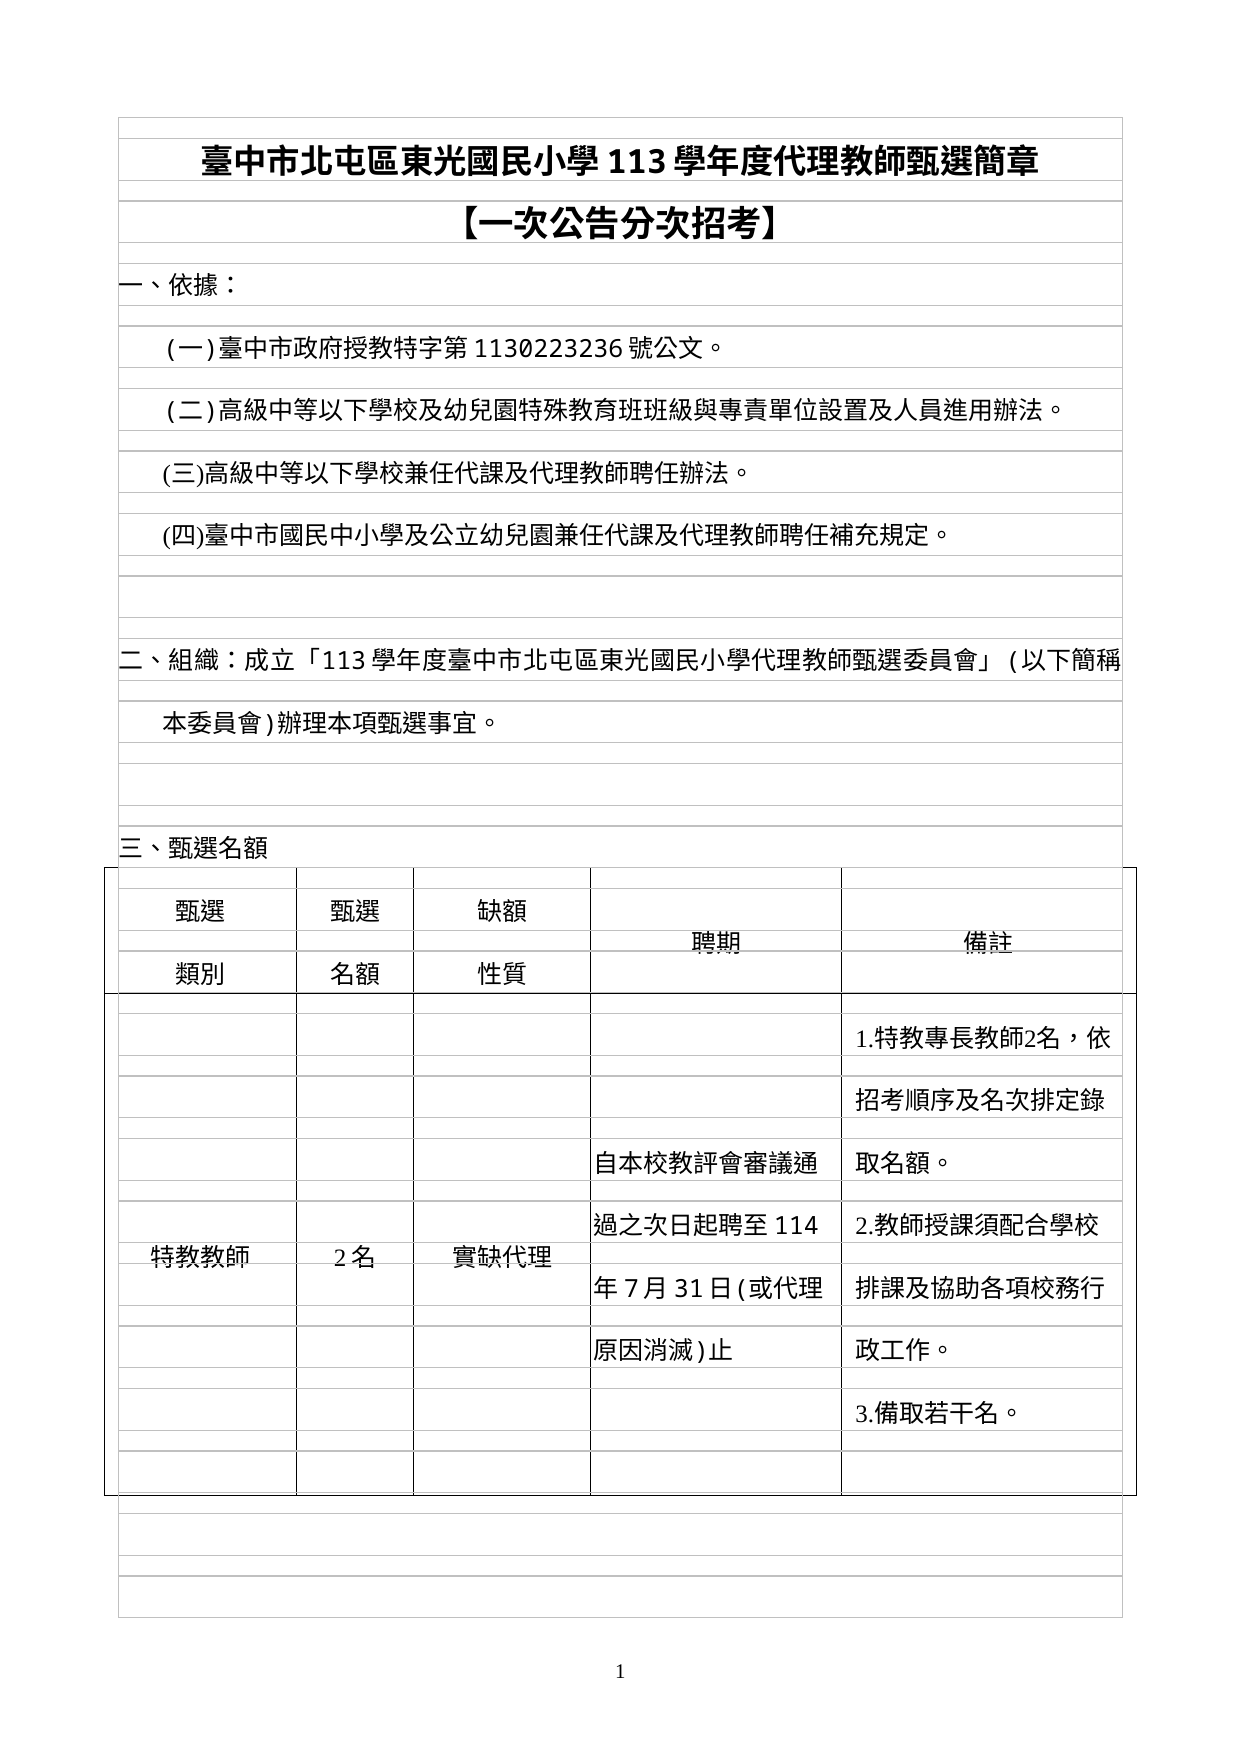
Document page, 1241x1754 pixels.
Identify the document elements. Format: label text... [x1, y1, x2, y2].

table_cell 2名 [297, 1243, 413, 1263]
table_cell [591, 1389, 841, 1430]
table_header 備註 [842, 889, 1122, 930]
table_cell 實缺代理 [414, 1368, 590, 1388]
table_cell 特教教師 [119, 1368, 296, 1388]
table_cell [842, 1452, 1122, 1492]
table_cell 特教教師 [119, 1327, 296, 1367]
table_cell 2名 [297, 1306, 413, 1325]
table_header [845, 1181, 1122, 1200]
table_header 備註 [842, 952, 1122, 992]
table_cell [591, 1014, 841, 1055]
table_header [845, 1056, 1122, 1075]
table_cell 2名 [297, 1452, 413, 1492]
text [162, 431, 1122, 450]
table_cell 2名 [297, 1118, 413, 1138]
text (四)臺中市國民中小學及公立幼兒園兼任代課及代理教師聘任補充規定。 [162, 514, 1122, 555]
table_cell [591, 1306, 841, 1325]
table_cell 2名 [297, 1014, 413, 1055]
text (三)高級中等以下學校兼任代課及代理教師聘任辦法。 [162, 452, 1122, 492]
table_header [105, 868, 118, 993]
text 二、組織：成立「113學年度臺中市北屯區東光國民小學代理教師甄選委員會」(以下簡稱 [119, 639, 1122, 680]
table_header 3.備取若干名。 [845, 1389, 1122, 1430]
text [119, 618, 1122, 638]
table_header [845, 1368, 1122, 1388]
table_cell 自本校教評會審議通 [591, 1139, 841, 1180]
table_cell 特教教師 [105, 994, 118, 1495]
table_cell 特教教師 [119, 1139, 296, 1180]
table_cell 2名 [297, 1368, 413, 1388]
table_header 排課及協助各項校務行 [845, 1264, 1122, 1305]
table_cell 特教教師 [119, 1243, 296, 1263]
table_header [845, 1118, 1122, 1138]
table_header [119, 868, 296, 888]
table_header 甄選 [119, 889, 296, 930]
table_header 聘期 [700, 931, 720, 950]
text [119, 368, 1122, 388]
table_header [845, 1243, 1122, 1263]
text 三、甄選名額 [119, 827, 1122, 867]
text 本委員會)辦理本項甄選事宜。 [119, 702, 1122, 742]
table_cell 2名 [297, 1264, 413, 1305]
table_cell [591, 1431, 841, 1450]
table_cell 實缺代理 [414, 994, 590, 1013]
table_cell 特教教師 [119, 1264, 296, 1305]
table_header [414, 868, 590, 888]
text [119, 806, 1122, 825]
text (二)高級中等以下學校及幼兒園特殊教育班班級與專責單位設置及人員進用辦法。 [119, 389, 1122, 430]
table_cell 2名 [297, 1139, 413, 1180]
table_header 備註 [842, 868, 1122, 888]
text [119, 681, 1122, 700]
table_header [1123, 995, 1132, 1432]
table_header 招考順序及名次排定錄 [845, 1077, 1122, 1117]
table_cell 實缺代理 [414, 1118, 590, 1138]
table_cell [591, 994, 841, 1013]
table_cell [591, 1368, 841, 1388]
table_cell [591, 1452, 841, 1492]
table_cell [591, 1056, 841, 1075]
table_header [845, 1306, 1122, 1325]
text [119, 243, 1122, 263]
text (一)臺中市政府授教特字第1130223236號公文。 [119, 327, 1122, 367]
table_header [845, 995, 1122, 1013]
table_cell 2名 [297, 994, 413, 1013]
table_cell 特教教師 [119, 1202, 296, 1242]
table_cell 特教教師 [119, 1389, 296, 1430]
table_cell 2名 [361, 1259, 371, 1263]
table_header [414, 931, 590, 950]
table_cell 2名 [297, 1181, 413, 1200]
table_cell 實缺代理 [414, 1243, 590, 1263]
table_cell 特教教師 [119, 1118, 296, 1138]
table_cell 過之次日起聘至114 [591, 1202, 841, 1242]
table_header 備註 [969, 931, 975, 943]
table_cell [591, 1118, 841, 1138]
table_cell 實缺代理 [414, 1077, 590, 1117]
text 臺中市北屯區東光國民小學113學年度代理教師甄選簡章 [119, 139, 1122, 180]
table_header 聘期 [591, 952, 841, 992]
table_cell 實缺代理 [414, 1431, 590, 1450]
table_cell [842, 1431, 1122, 1450]
table_cell 特教教師 [119, 1306, 296, 1325]
table_header 聘期 [726, 931, 841, 950]
table_cell 實缺代理 [414, 1306, 590, 1325]
table_cell 實缺代理 [414, 1202, 590, 1242]
text [119, 181, 1122, 200]
table_cell 2名 [297, 1077, 413, 1117]
table_header 備註 [842, 931, 969, 950]
text 【一次公告分次招考】 [119, 202, 1122, 242]
table_cell 原因消滅)止 [591, 1327, 841, 1367]
table_cell [591, 1077, 841, 1117]
text [162, 493, 1122, 513]
table_cell 實缺代理 [414, 1139, 590, 1180]
table_header [119, 931, 296, 950]
table_header 備註 [1123, 868, 1136, 993]
table_cell 實缺代理 [414, 1452, 590, 1492]
table_cell 實缺代理 [414, 1056, 590, 1075]
table_header 名額 [297, 952, 413, 992]
table_header 聘期 [591, 868, 841, 888]
table_header 聘期 [591, 931, 707, 950]
table_cell 實缺代理 [414, 1264, 590, 1305]
table_cell 2名 [359, 1249, 367, 1255]
table_cell 2名 [297, 1431, 413, 1450]
table_cell 特教教師 [119, 1181, 296, 1200]
table_header 2.教師授課須配合學校 [845, 1202, 1122, 1242]
table_cell [591, 1181, 841, 1200]
table_cell 實缺代理 [414, 1389, 590, 1430]
table_header 缺額 [414, 889, 590, 930]
table_header 類別 [119, 952, 296, 992]
text [119, 118, 1122, 138]
table_cell 2名 [297, 1389, 413, 1430]
table_cell 特教教師 [119, 994, 296, 1013]
table_cell 特教教師 [119, 1077, 296, 1117]
table_header 取名額。 [845, 1139, 1122, 1180]
table_header 性質 [414, 952, 590, 992]
table_header 甄選 [297, 889, 413, 930]
table_header 聘期 [591, 889, 841, 930]
table_cell 特教教師 [119, 1056, 296, 1075]
table_cell 特教教師 [119, 1431, 296, 1450]
text 一、依據： [119, 264, 1122, 305]
table_cell 2名 [297, 1202, 413, 1242]
table_cell 實缺代理 [414, 1181, 590, 1200]
table_cell 實缺代理 [414, 1014, 590, 1055]
table_cell [591, 1243, 841, 1263]
table_cell [1123, 994, 1136, 1495]
table_cell 實缺代理 [414, 1327, 590, 1367]
table_header 備註 [975, 931, 1122, 950]
table_header [297, 931, 413, 950]
table_cell 2名 [297, 1327, 413, 1367]
text [119, 306, 1122, 325]
table_header 政工作。 [845, 1327, 1122, 1367]
table_cell 2名 [297, 1056, 413, 1075]
table_header [297, 868, 413, 888]
table_cell 特教教師 [119, 1452, 296, 1492]
table_cell 年7月31日(或代理 [591, 1264, 841, 1305]
table_header 1.特教專長教師2名，依 [845, 1014, 1122, 1055]
table_cell 特教教師 [119, 1014, 296, 1055]
